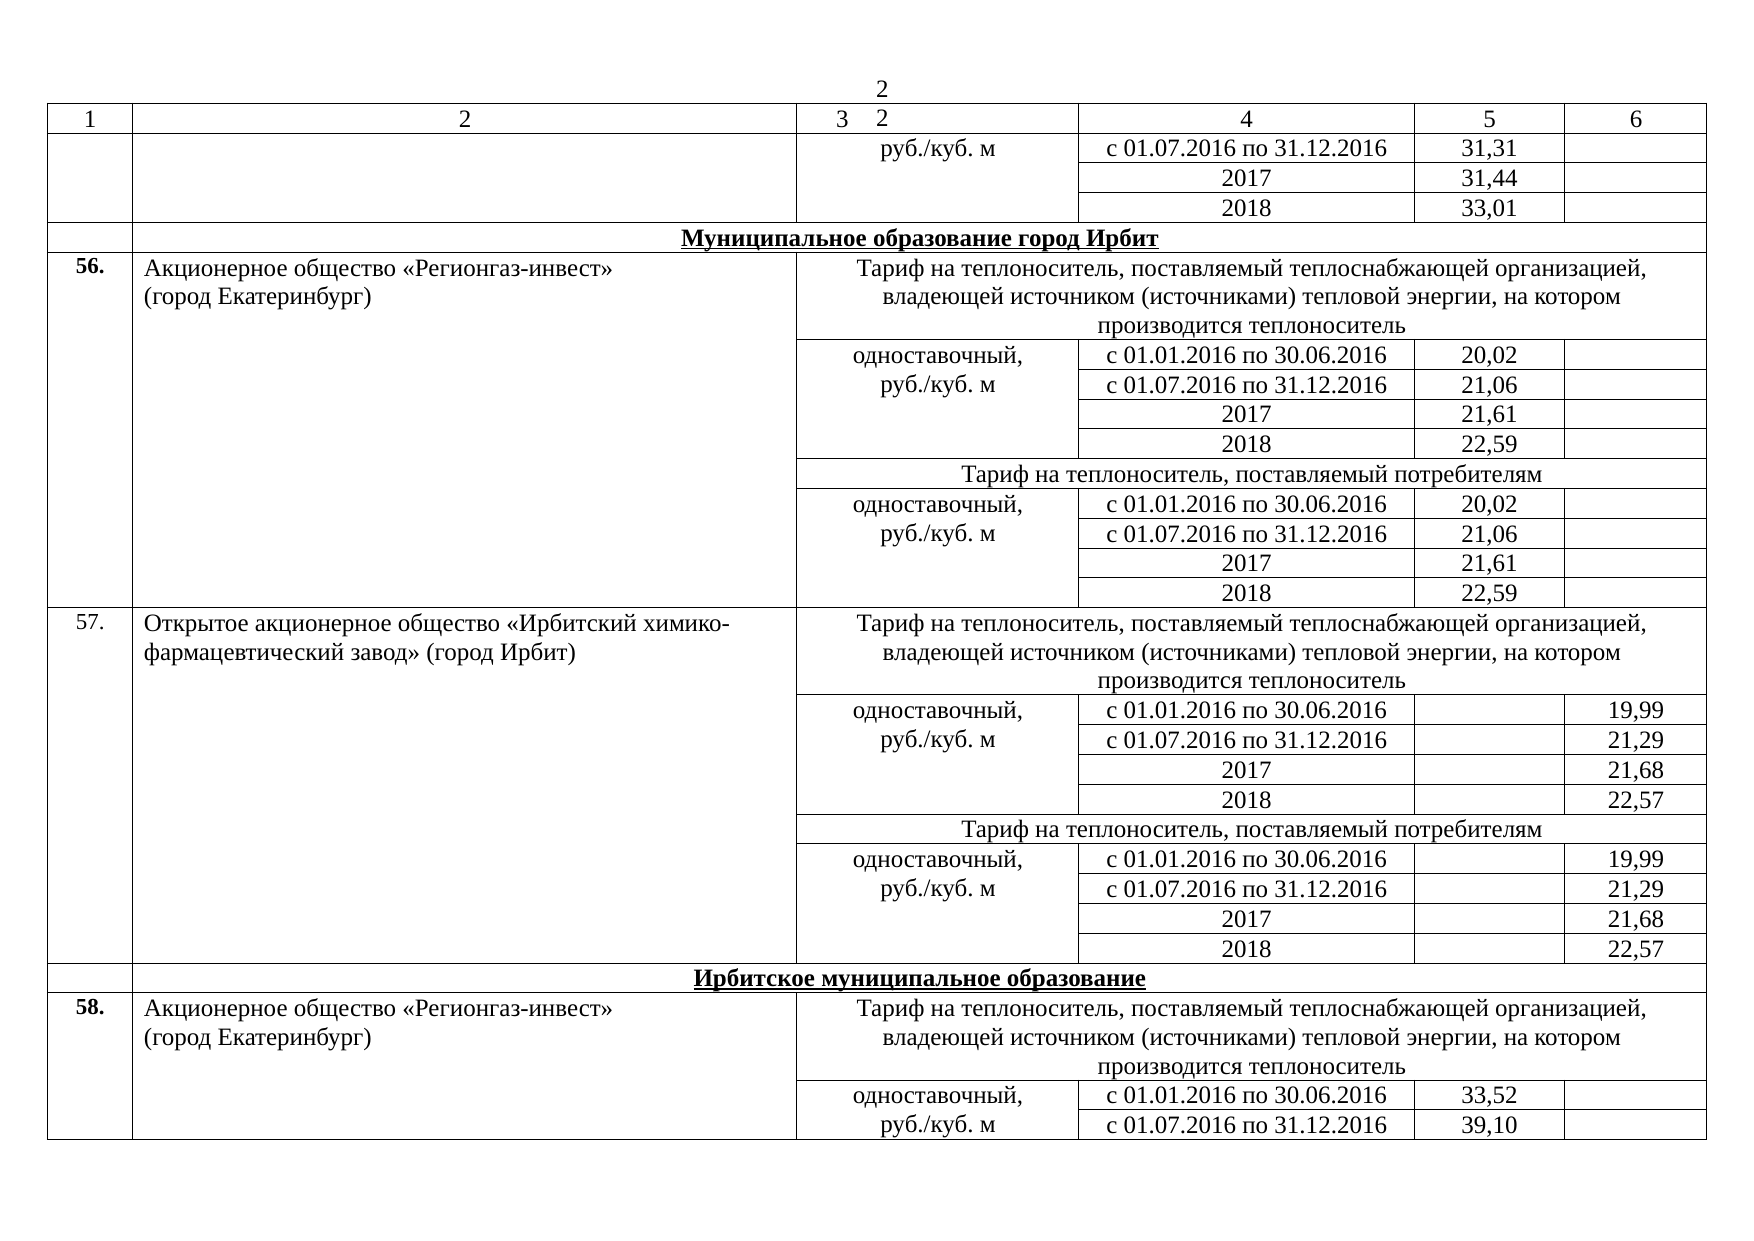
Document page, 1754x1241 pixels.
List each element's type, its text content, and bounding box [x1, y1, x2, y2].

table_cell 21,61 [1415, 549, 1564, 577]
table_cell 31,44 [1415, 163, 1564, 192]
table_cell 21,61 [1415, 400, 1564, 428]
table_cell [1415, 695, 1564, 724]
table_cell 21,29 [1565, 725, 1706, 754]
table_cell 2018 [1079, 934, 1414, 962]
table_cell [48, 223, 132, 252]
table_cell 2018 [1079, 429, 1414, 458]
table_cell Акционерное общество «Регионгаз-инвест» (город Екатеринбург) [133, 253, 796, 607]
table_cell [1565, 519, 1706, 547]
table_cell Акционерное общество «Регионгаз-инвест» (город Екатеринбург) [133, 993, 796, 1139]
table_cell с 01.01.2016 по 30.06.2016 [1079, 1081, 1414, 1109]
table_cell с 01.07.2016 по 31.12.2016 [1079, 519, 1414, 547]
table_cell [1565, 340, 1706, 369]
table_cell Тариф на теплоноситель, поставляемый потребителям [797, 815, 1706, 843]
table_header 3 [797, 104, 1078, 132]
table_cell одноставочный, руб./куб. м [797, 1081, 1078, 1139]
table_cell [1565, 193, 1706, 222]
table_cell с 01.07.2016 по 31.12.2016 [1079, 725, 1414, 754]
table_cell [1415, 785, 1564, 813]
table_cell с 01.01.2016 по 30.06.2016 [1079, 489, 1414, 518]
table_cell [1565, 400, 1706, 428]
table_cell 22,59 [1415, 578, 1564, 607]
table_cell 21,68 [1565, 755, 1706, 784]
table_cell 19,99 [1565, 844, 1706, 873]
table_cell 21,06 [1415, 370, 1564, 398]
table_cell [48, 964, 132, 992]
table_cell [1415, 755, 1564, 784]
table_cell с 01.01.2016 по 30.06.2016 [1079, 695, 1414, 724]
table_cell с 01.07.2016 по 31.12.2016 [1079, 370, 1414, 398]
table_cell 22,59 [1415, 429, 1564, 458]
table_cell 20,02 [1415, 340, 1564, 369]
table_cell Тариф на теплоноситель, поставляемый теплоснабжающей организацией, владеющей источником (источниками) тепловой энергии, на котором производится теплоноситель [797, 253, 1706, 339]
table_cell 21,68 [1565, 904, 1706, 933]
table_cell 2018 [1079, 785, 1414, 813]
table_cell Тариф на теплоноситель, поставляемый теплоснабжающей организацией, владеющей источником (источниками) тепловой энергии, на котором производится теплоноситель [797, 993, 1706, 1079]
table_cell Ирбитское муниципальное образование [133, 964, 1706, 992]
table_cell 2017 [1079, 549, 1414, 577]
table_cell [1565, 1110, 1706, 1139]
table_cell 20,02 [1415, 489, 1564, 518]
table_cell 33,52 [1415, 1081, 1564, 1109]
table_cell Тариф на теплоноситель, поставляемый потребителям [797, 459, 1706, 488]
table_header 6 [1565, 104, 1706, 132]
table_cell с 01.01.2016 по 30.06.2016 [1079, 844, 1414, 873]
table_cell 2017 [1079, 904, 1414, 933]
table_cell 2017 [1079, 755, 1414, 784]
table_cell 22,57 [1565, 934, 1706, 962]
table_cell [133, 134, 796, 222]
table_cell 2018 [1079, 578, 1414, 607]
table_cell руб./куб. м [797, 134, 1078, 222]
table_cell с 01.07.2016 по 31.12.2016 [1079, 1110, 1414, 1139]
table_cell 22,57 [1565, 785, 1706, 813]
table_cell [1565, 489, 1706, 518]
table_cell 21,29 [1565, 874, 1706, 903]
table_cell [1565, 163, 1706, 192]
table_cell с 01.07.2016 по 31.12.2016 [1079, 874, 1414, 903]
table_cell [48, 608, 132, 962]
table_cell Открытое акционерное общество «Ирбитский химико-фармацевтический завод» (город Ирбит) [133, 608, 796, 962]
table_cell одноставочный, руб./куб. м [797, 340, 1078, 458]
table_cell [1565, 134, 1706, 162]
table_cell [1565, 429, 1706, 458]
table_cell [1415, 934, 1564, 962]
table_cell 2017 [1079, 163, 1414, 192]
table_cell [1565, 1081, 1706, 1109]
table_cell с 01.07.2016 по 31.12.2016 [1079, 134, 1414, 162]
table_cell одноставочный, руб./куб. м [797, 844, 1078, 962]
table_cell с 01.01.2016 по 30.06.2016 [1079, 340, 1414, 369]
table_header 4 [1079, 104, 1414, 132]
table_cell [48, 134, 132, 222]
table_cell 39,10 [1415, 1110, 1564, 1139]
table_cell 33,01 [1415, 193, 1564, 222]
table_cell [48, 253, 132, 607]
table_cell [1415, 874, 1564, 903]
table_header 5 [1415, 104, 1564, 132]
table_cell 2017 [1079, 400, 1414, 428]
table_cell 2018 [1079, 193, 1414, 222]
table_cell одноставочный, руб./куб. м [797, 489, 1078, 607]
table_header 2 [133, 104, 796, 132]
table_cell [48, 993, 132, 1139]
table_cell [1565, 578, 1706, 607]
table_header 1 [48, 104, 132, 132]
table_cell Муниципальное образование город Ирбит [133, 223, 1706, 252]
table_cell 31,31 [1415, 134, 1564, 162]
table_cell [1415, 725, 1564, 754]
table_cell [1415, 844, 1564, 873]
table_cell Тариф на теплоноситель, поставляемый теплоснабжающей организацией, владеющей источником (источниками) тепловой энергии, на котором производится теплоноситель [797, 608, 1706, 694]
table_cell [1415, 904, 1564, 933]
table_cell [1565, 549, 1706, 577]
table_cell 21,06 [1415, 519, 1564, 547]
table_cell [1565, 370, 1706, 398]
table_cell одноставочный, руб./куб. м [797, 695, 1078, 813]
table_cell 19,99 [1565, 695, 1706, 724]
